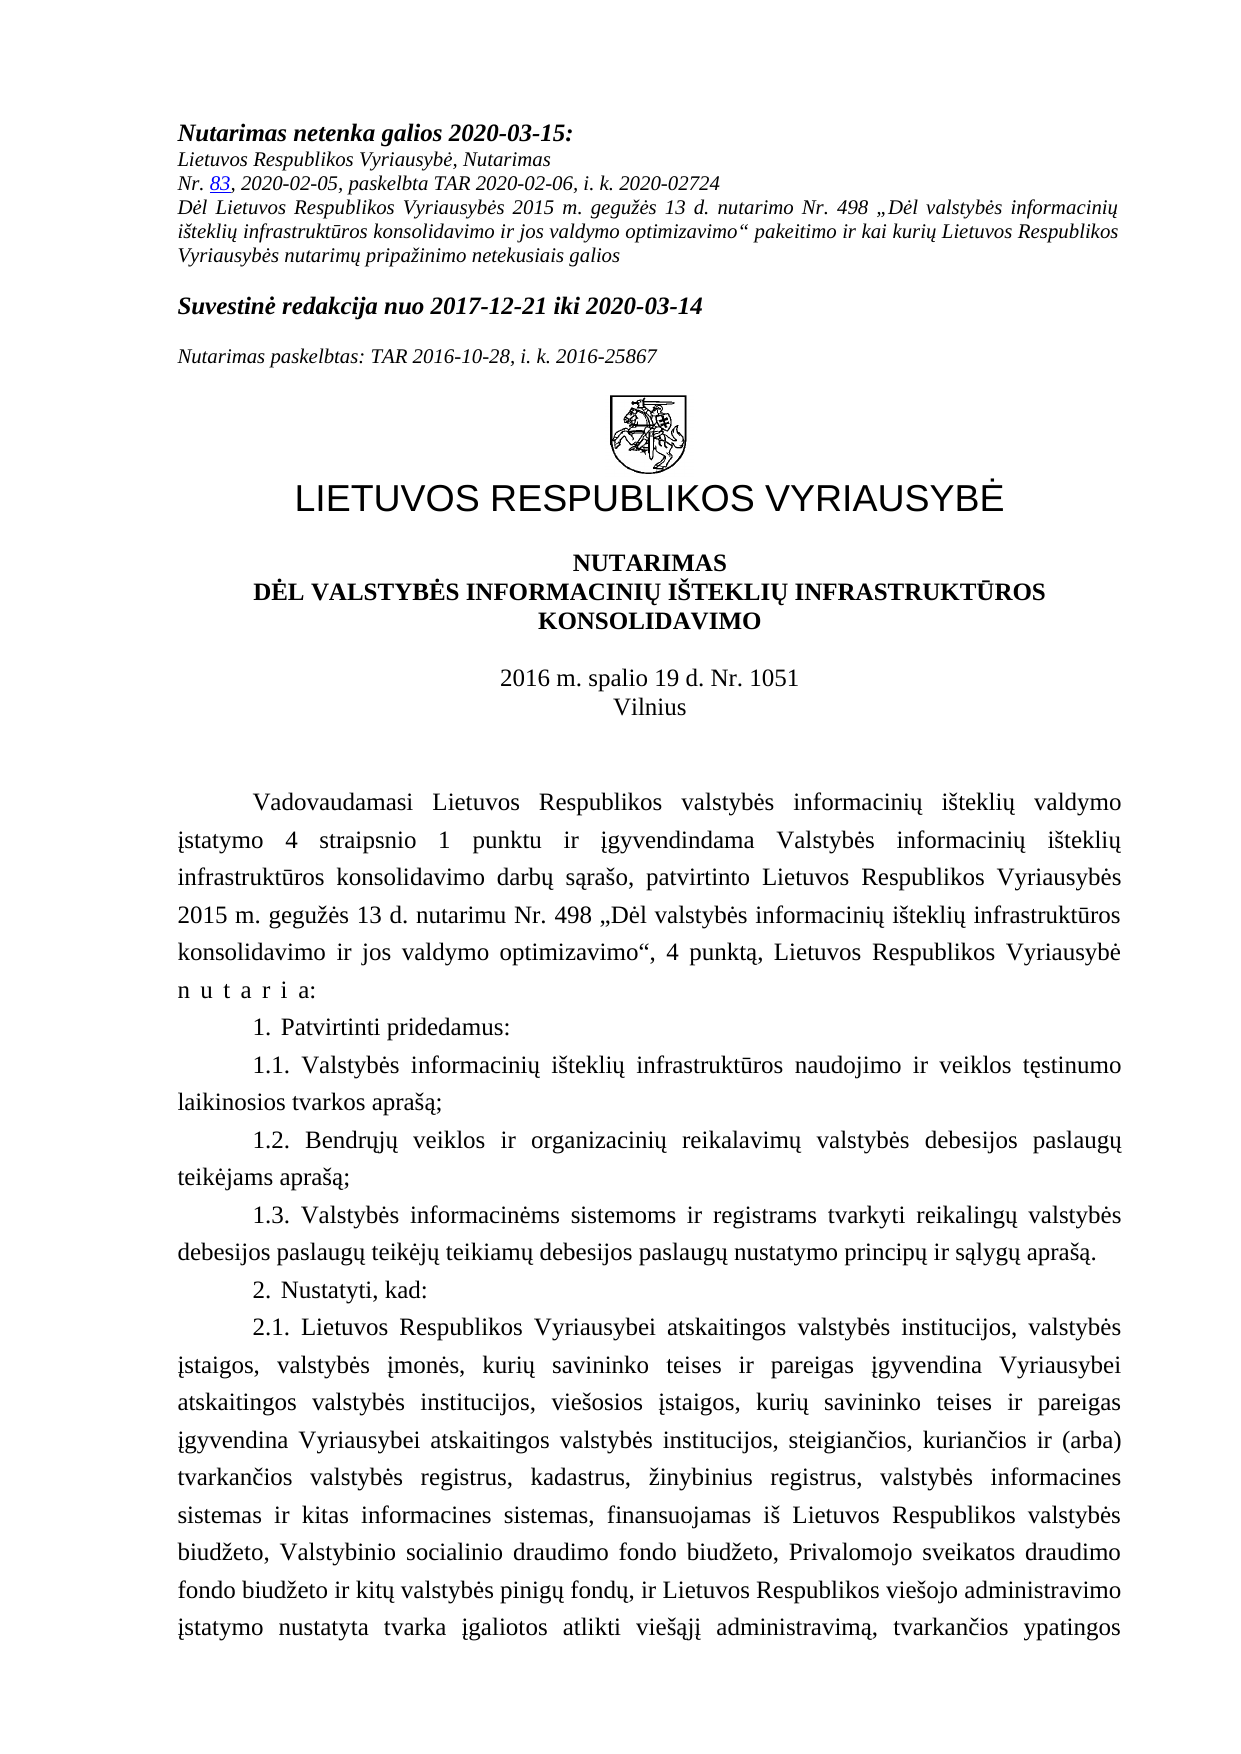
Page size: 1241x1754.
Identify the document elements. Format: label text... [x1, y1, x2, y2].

text Dėl Lietuvos Respublikos Vyriausybės 2015 m. gegužės 13 d. nutarimo Nr. 498 „Dėl valstybės informacinių išteklių infrastruktūros konsolidavimo ir jos valdymo optimizavimo“ pakeitimo ir kai kurių Lietuvos Respublikos Vyriausybės nutarimų pripažinimo netekusiais galios [177, 195, 1122, 267]
text Nutarimas paskelbtas: TAR 2016-10-28, i. k. 2016-25867 [177, 344, 1122, 368]
text Vadovaudamasi Lietuvos Respublikos valstybės informacinių išteklių valdymo įstatymo 4 straipsnio 1 punktu ir įgyvendindama Valstybės informacinių išteklių infrastruktūros konsolidavimo darbų sąrašo, patvirtinto Lietuvos Respublikos Vyriausybės 2015 m. gegužės 13 d. nutarimu Nr. 498 „Dėl valstybės informacinių išteklių infrastruktūros konsolidavimo ir jos valdymo optimizavimo“, 4 punktą, Lietuvos Respublikos Vyriausybė nutaria: [177, 778, 1122, 1003]
text Vilnius [177, 692, 1122, 721]
text 2016 m. spalio 19 d. Nr. 1051 [177, 663, 1122, 692]
text 2.1. Lietuvos Respublikos Vyriausybei atskaitingos valstybės institucijos, valstybės įstaigos, valstybės įmonės, kurių savininko teises ir pareigas įgyvendina Vyriausybei atskaitingos valstybės institucijos, viešosios įstaigos, kurių savininko teises ir pareigas įgyvendina Vyriausybei atskaitingos valstybės institucijos, steigiančios, kuriančios ir (arba) tvarkančios valstybės registrus, kadastrus, žinybinius registrus, valstybės informacines sistemas ir kitas informacines sistemas, finansuojamas iš Lietuvos Respublikos valstybės biudžeto, Valstybinio socialinio draudimo fondo biudžeto, Privalomojo sveikatos draudimo fondo biudžeto ir kitų valstybės pinigų fondų, ir Lietuvos Respublikos viešojo administravimo įstatymo nustatyta tvarka įgaliotos atlikti viešąjį administravimą, tvarkančios ypatingos [177, 1303, 1122, 1641]
text 1. Patvirtinti pridedamus: [177, 1003, 1122, 1041]
text Nutarimas netenka galios 2020-03-15: [177, 118, 1122, 147]
text nutarimas [177, 548, 1122, 577]
text 1.3. Valstybės informacinėms sistemoms ir registrams tvarkyti reikalingų valstybės debesijos paslaugų teikėjų teikiamų debesijos paslaugų nustatymo principų ir sąlygų aprašą. [177, 1191, 1122, 1266]
text DĖL VALSTYBĖS INFORMACINIŲ IŠTEKLIŲ INFRASTRUKTŪROS KONSOLIDAVIMO [177, 577, 1122, 635]
text Lietuvos Respublikos Vyriausybė, Nutarimas [177, 147, 1122, 171]
text Nr. 83, 2020-02-05, paskelbta TAR 2020-02-06, i. k. 2020-02724 [177, 171, 1122, 195]
text 2. Nustatyti, kad: [177, 1266, 1122, 1303]
text Lietuvos Respublikos Vyriausybė [177, 477, 1122, 520]
text Suvestinė redakcija nuo 2017-12-21 iki 2020-03-14 [177, 291, 1122, 320]
text 1.2. Bendrųjų veiklos ir organizacinių reikalavimų valstybės debesijos paslaugų teikėjams aprašą; [177, 1116, 1122, 1191]
text 1.1. Valstybės informacinių išteklių infrastruktūros naudojimo ir veiklos tęstinumo laikinosios tvarkos aprašą; [177, 1041, 1122, 1116]
